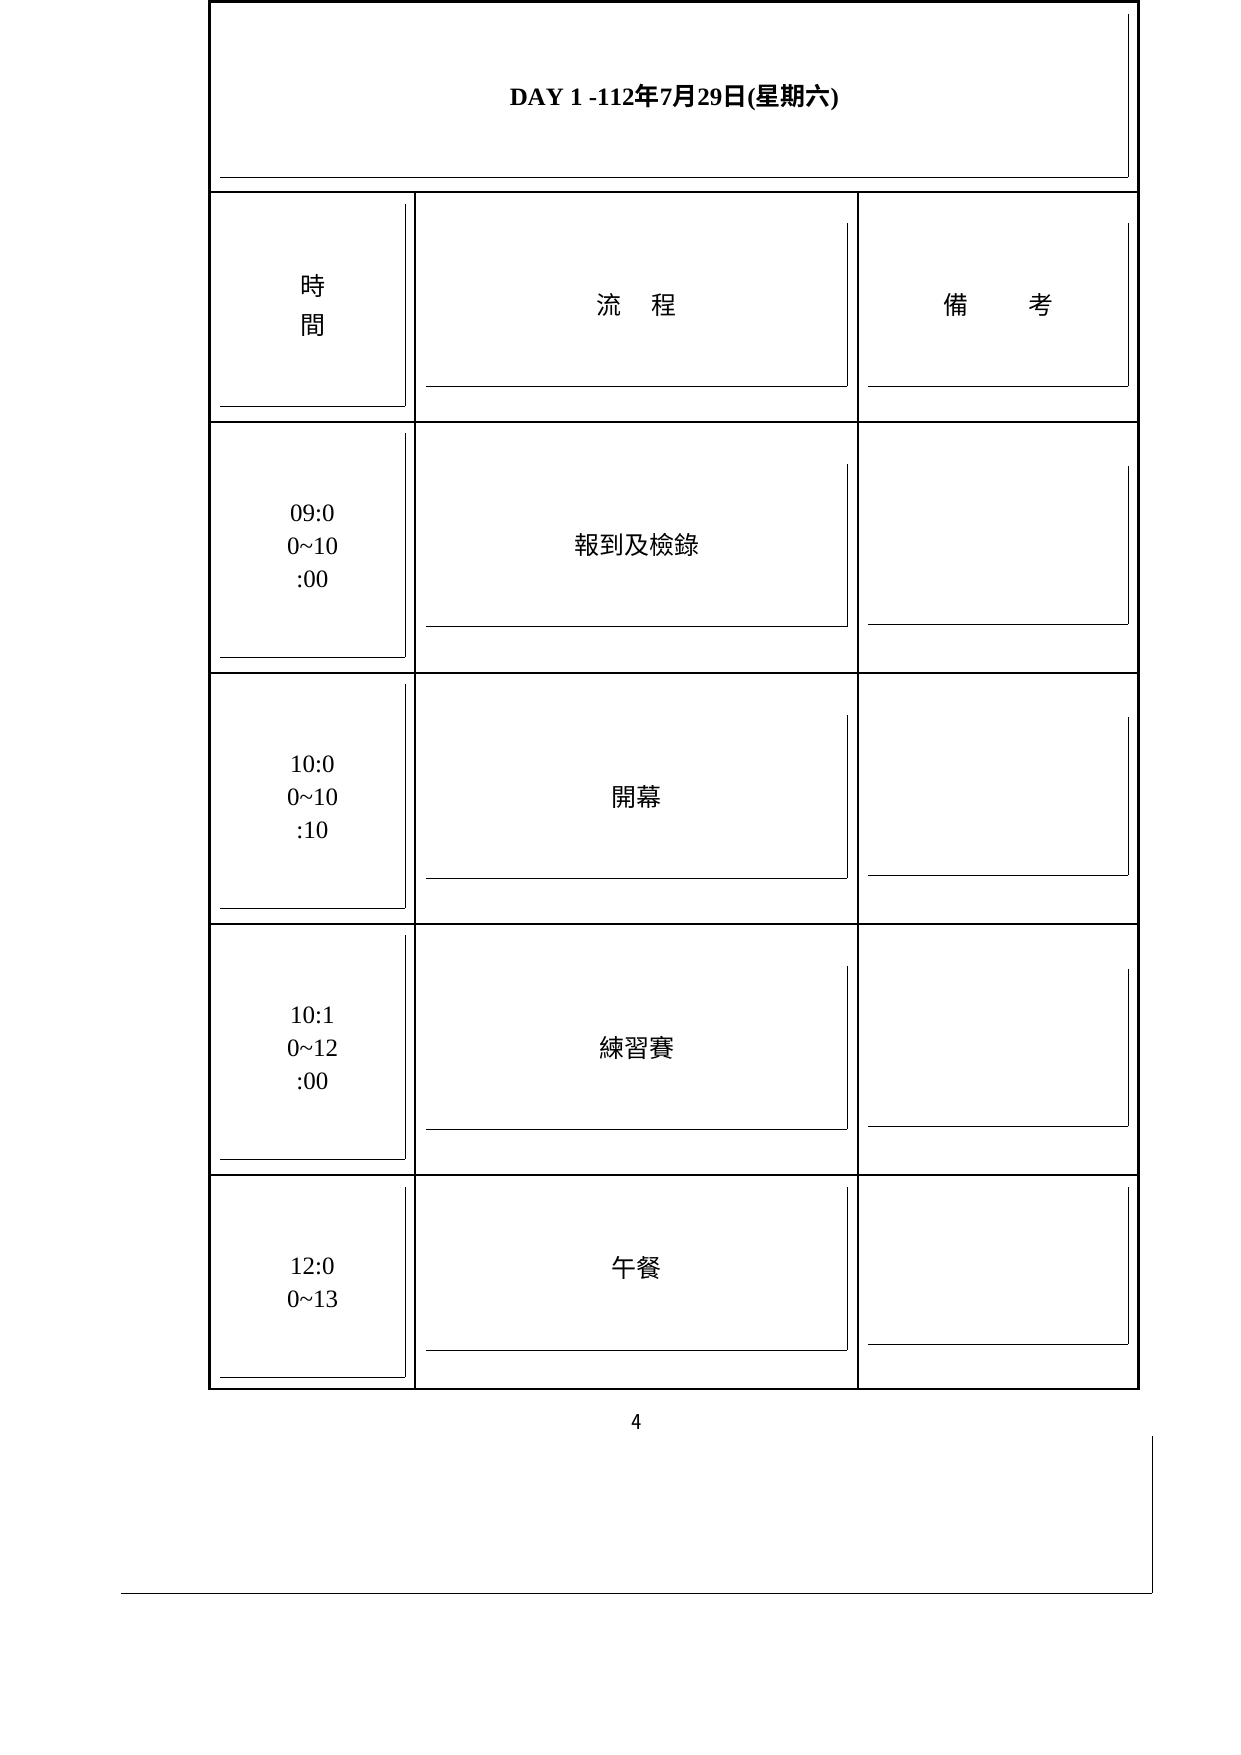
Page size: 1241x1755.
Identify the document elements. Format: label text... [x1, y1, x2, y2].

table_cell 時 間 [211, 193, 414, 421]
table_cell 練習賽 [416, 925, 857, 1174]
table_cell 09:00~10:00 [211, 423, 414, 672]
table_cell 12:00~13 [211, 1176, 414, 1388]
table_cell 10:00~10:10 [211, 674, 414, 923]
table_cell 流 程 [416, 193, 857, 421]
table_cell [859, 925, 1137, 1174]
table_cell 報到及檢錄 [416, 423, 857, 672]
table_cell [859, 674, 1137, 923]
table_cell 備 考 [859, 193, 1137, 421]
table_cell [859, 423, 1137, 672]
table_cell [859, 1176, 1137, 1388]
table_cell 開幕 [416, 674, 857, 923]
table_cell 午餐 [416, 1176, 857, 1388]
table_header DAY 1 -112年7月29日(星期六) [211, 3, 1137, 191]
table_cell 10:10~12:00 [211, 925, 414, 1174]
